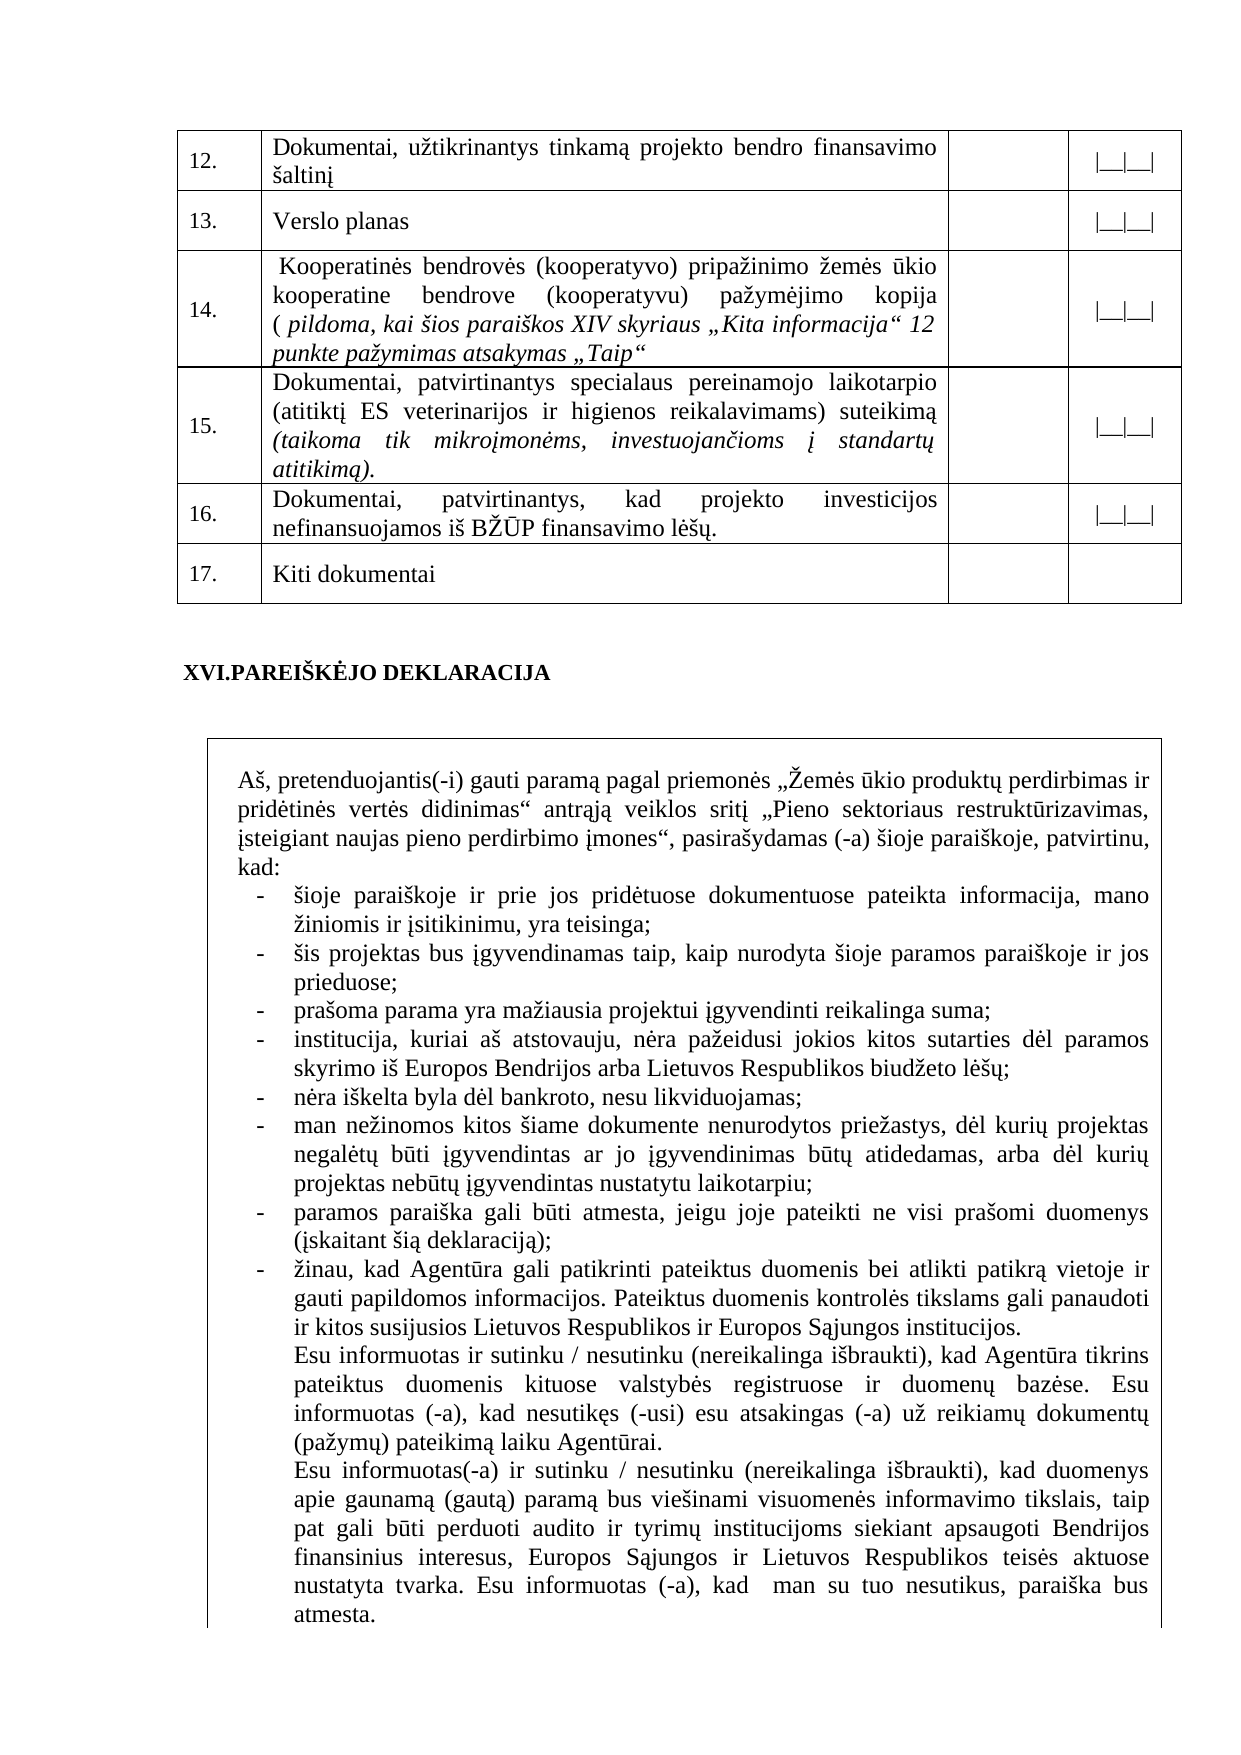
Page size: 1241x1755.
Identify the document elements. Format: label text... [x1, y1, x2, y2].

table_cell [949, 484, 1068, 543]
table_cell 13. [178, 191, 261, 250]
table_cell Dokumentai, patvirtinantys specialaus pereinamojo laikotarpio (atitiktį ES veterinarijos ir higienos reikalavimams) suteikimą (taikoma tik mikroįmonėms, investuojančioms į standartų atitikimą). [262, 368, 948, 482]
table_cell [949, 191, 1068, 250]
table_cell [949, 544, 1068, 603]
table_cell [949, 131, 1068, 190]
table_cell 16. [178, 484, 261, 543]
table_cell [949, 251, 1068, 366]
table_cell [1069, 544, 1181, 603]
table_cell 17. [178, 544, 261, 603]
table_cell Kiti dokumentai [262, 544, 948, 603]
table_header Aš, pretenduojantis(-i) gauti paramą pagal priemonės „Žemės ūkio produktų perdirbimas ir pridėtinės vertės didinimas“ antrąją veiklos sritį „Pieno sektoriaus restruktūrizavimas, įsteigiant naujas pieno perdirbimo įmones“, pasirašydamas (-a) šioje paraiškoje, patvirtinu, kad: - šioje paraiškoje ir prie jos pridėtuose dokumentuose pateikta informacija, mano žiniomis ir įsitikinimu, yra teisinga; - šis projektas bus įgyvendinamas taip, kaip nurodyta šioje paramos paraiškoje ir jos prieduose; - prašoma parama yra mažiausia projektui įgyvendinti reikalinga suma; - institucija, kuriai aš atstovauju, nėra pažeidusi jokios kitos sutarties dėl paramos skyrimo iš Europos Bendrijos arba Lietuvos Respublikos biudžeto lėšų; - nėra iškelta byla dėl bankroto, nesu likviduojamas; - man nežinomos kitos šiame dokumente nenurodytos priežastys, dėl kurių projektas negalėtų būti įgyvendintas ar jo įgyvendinimas būtų atidedamas, arba dėl kurių projektas nebūtų įgyvendintas nustatytu laikotarpiu; - paramos paraiška gali būti atmesta, jeigu joje pateikti ne visi prašomi duomenys (įskaitant šią deklaraciją); - žinau, kad Agentūra gali patikrinti pateiktus duomenis bei atlikti patikrą vietoje ir gauti papildomos informacijos. Pateiktus duomenis kontrolės tikslams gali panaudoti ir kitos susijusios Lietuvos Respublikos ir Europos Sąjungos institucijos. Esu informuotas ir sutinku / nesutinku (nereikalinga išbraukti), kad Agentūra tikrins pateiktus duomenis kituose valstybės registruose ir duomenų bazėse. Esu informuotas (-a), kad nesutikęs (-usi) esu atsakingas (-a) už reikiamų dokumentų (pažymų) pateikimą laiku Agentūrai. Esu informuotas(-a) ir sutinku / nesutinku (nereikalinga išbraukti), kad duomenys apie gaunamą (gautą) paramą bus viešinami visuomenės informavimo tikslais, taip pat gali būti perduoti audito ir tyrimų institucijoms siekiant apsaugoti Bendrijos finansinius interesus, Europos Sąjungos ir Lietuvos Respublikos teisės aktuose nustatyta tvarka. Esu informuotas (-a), kad man su tuo nesutikus, paraiška bus atmesta. [208, 739, 1161, 1628]
table_cell |__|__| [1069, 368, 1181, 482]
table_cell Dokumentai, patvirtinantys, kad projekto investicijos nefinansuojamos iš BŽŪP finansavimo lėšų. [262, 484, 948, 543]
text XVI.PAREIŠKĖJO DEKLARACIJA [177, 659, 1181, 685]
table_cell Verslo planas [262, 191, 948, 250]
table_cell 15. [178, 368, 261, 482]
table_cell Kooperatinės bendrovės (kooperatyvo) pripažinimo žemės ūkio kooperatine bendrove (kooperatyvu) pažymėjimo kopija ( pildoma, kai šios paraiškos XIV skyriaus „Kita informacija“ 12 punkte pažymimas atsakymas „Taip“ [262, 251, 948, 366]
table_cell [949, 368, 1068, 482]
table_cell |__|__| [1069, 484, 1181, 543]
table_cell |__|__| [1069, 191, 1181, 250]
table_cell |__|__| [1069, 131, 1181, 190]
table_cell |__|__| [1069, 251, 1181, 366]
table_cell 14. [178, 251, 261, 366]
table_cell Dokumentai, užtikrinantys tinkamą projekto bendro finansavimo šaltinį [262, 131, 948, 190]
table_cell 12. [178, 131, 261, 190]
